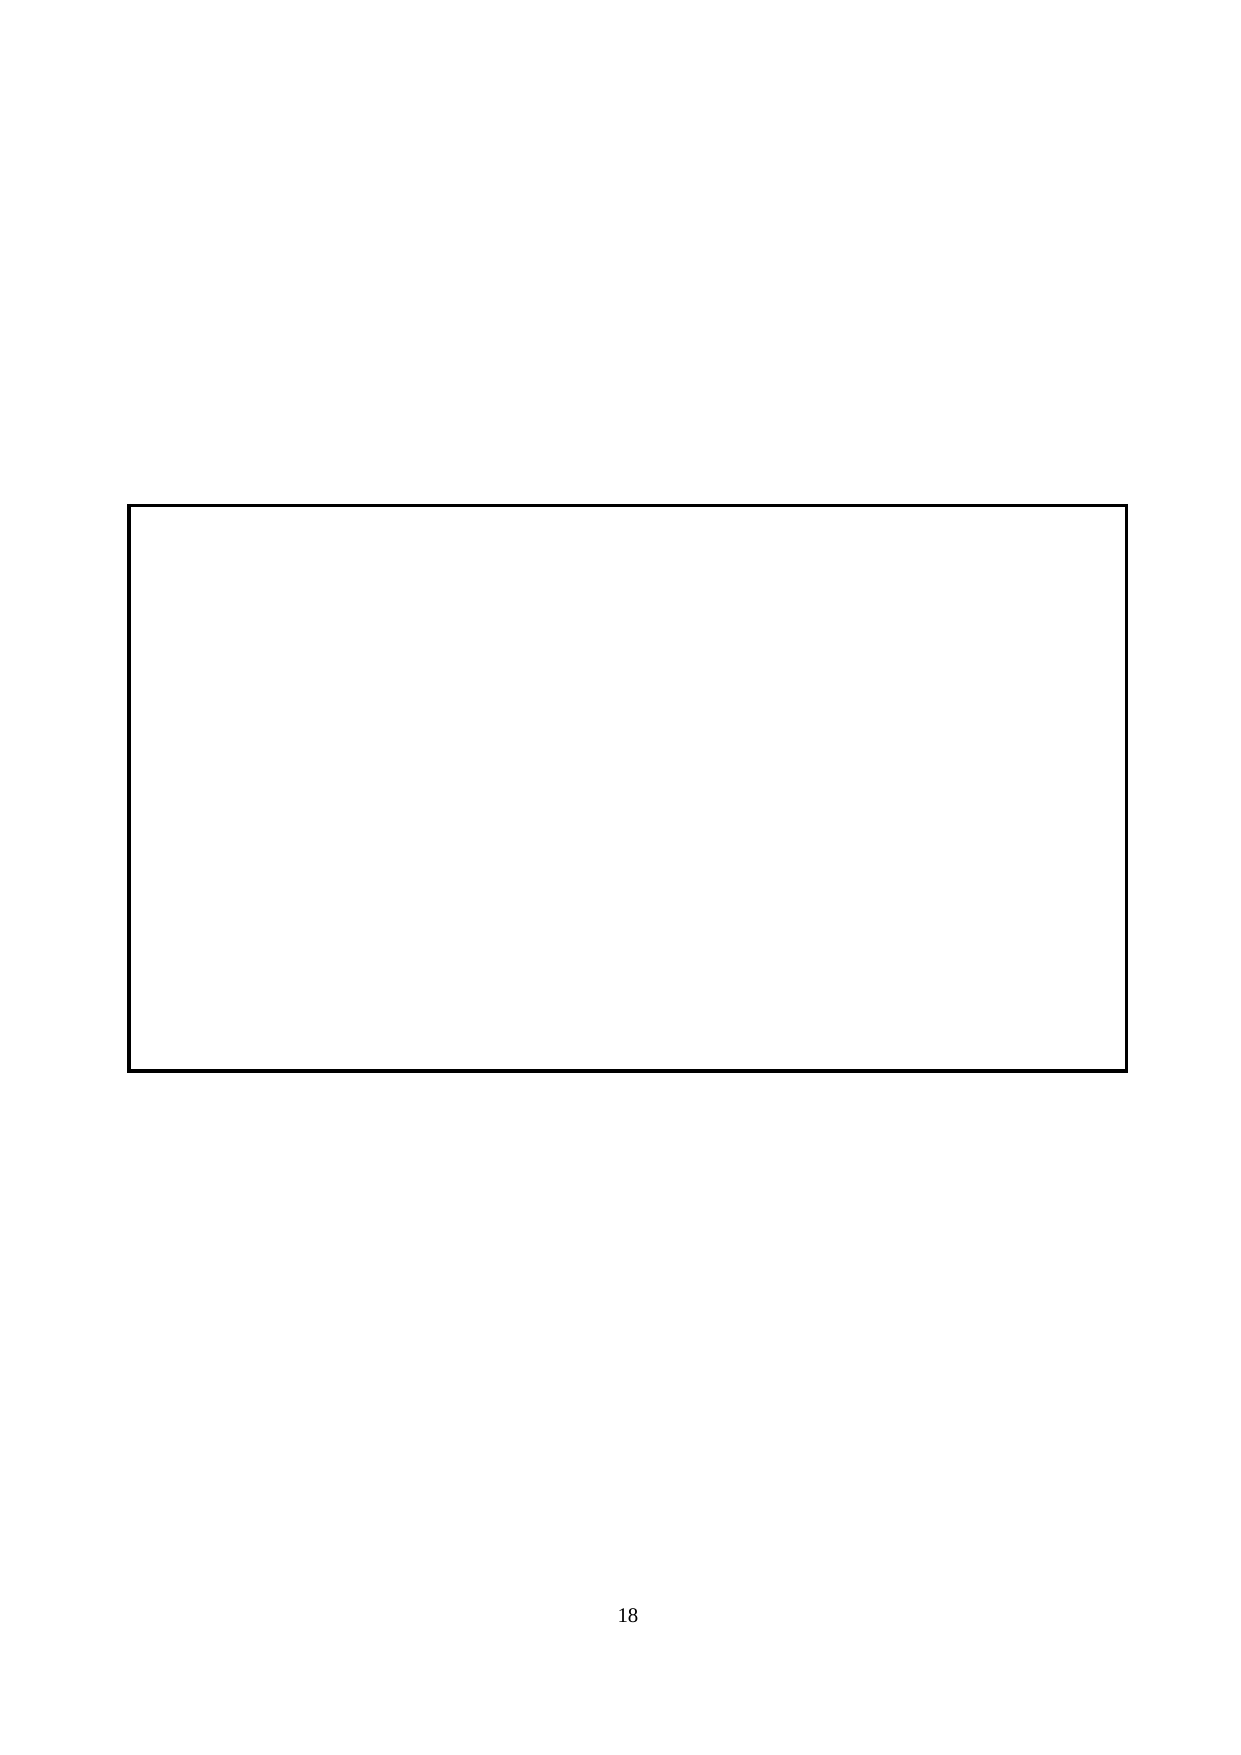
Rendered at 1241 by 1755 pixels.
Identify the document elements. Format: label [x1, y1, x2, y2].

table_header [131, 507, 1125, 1069]
